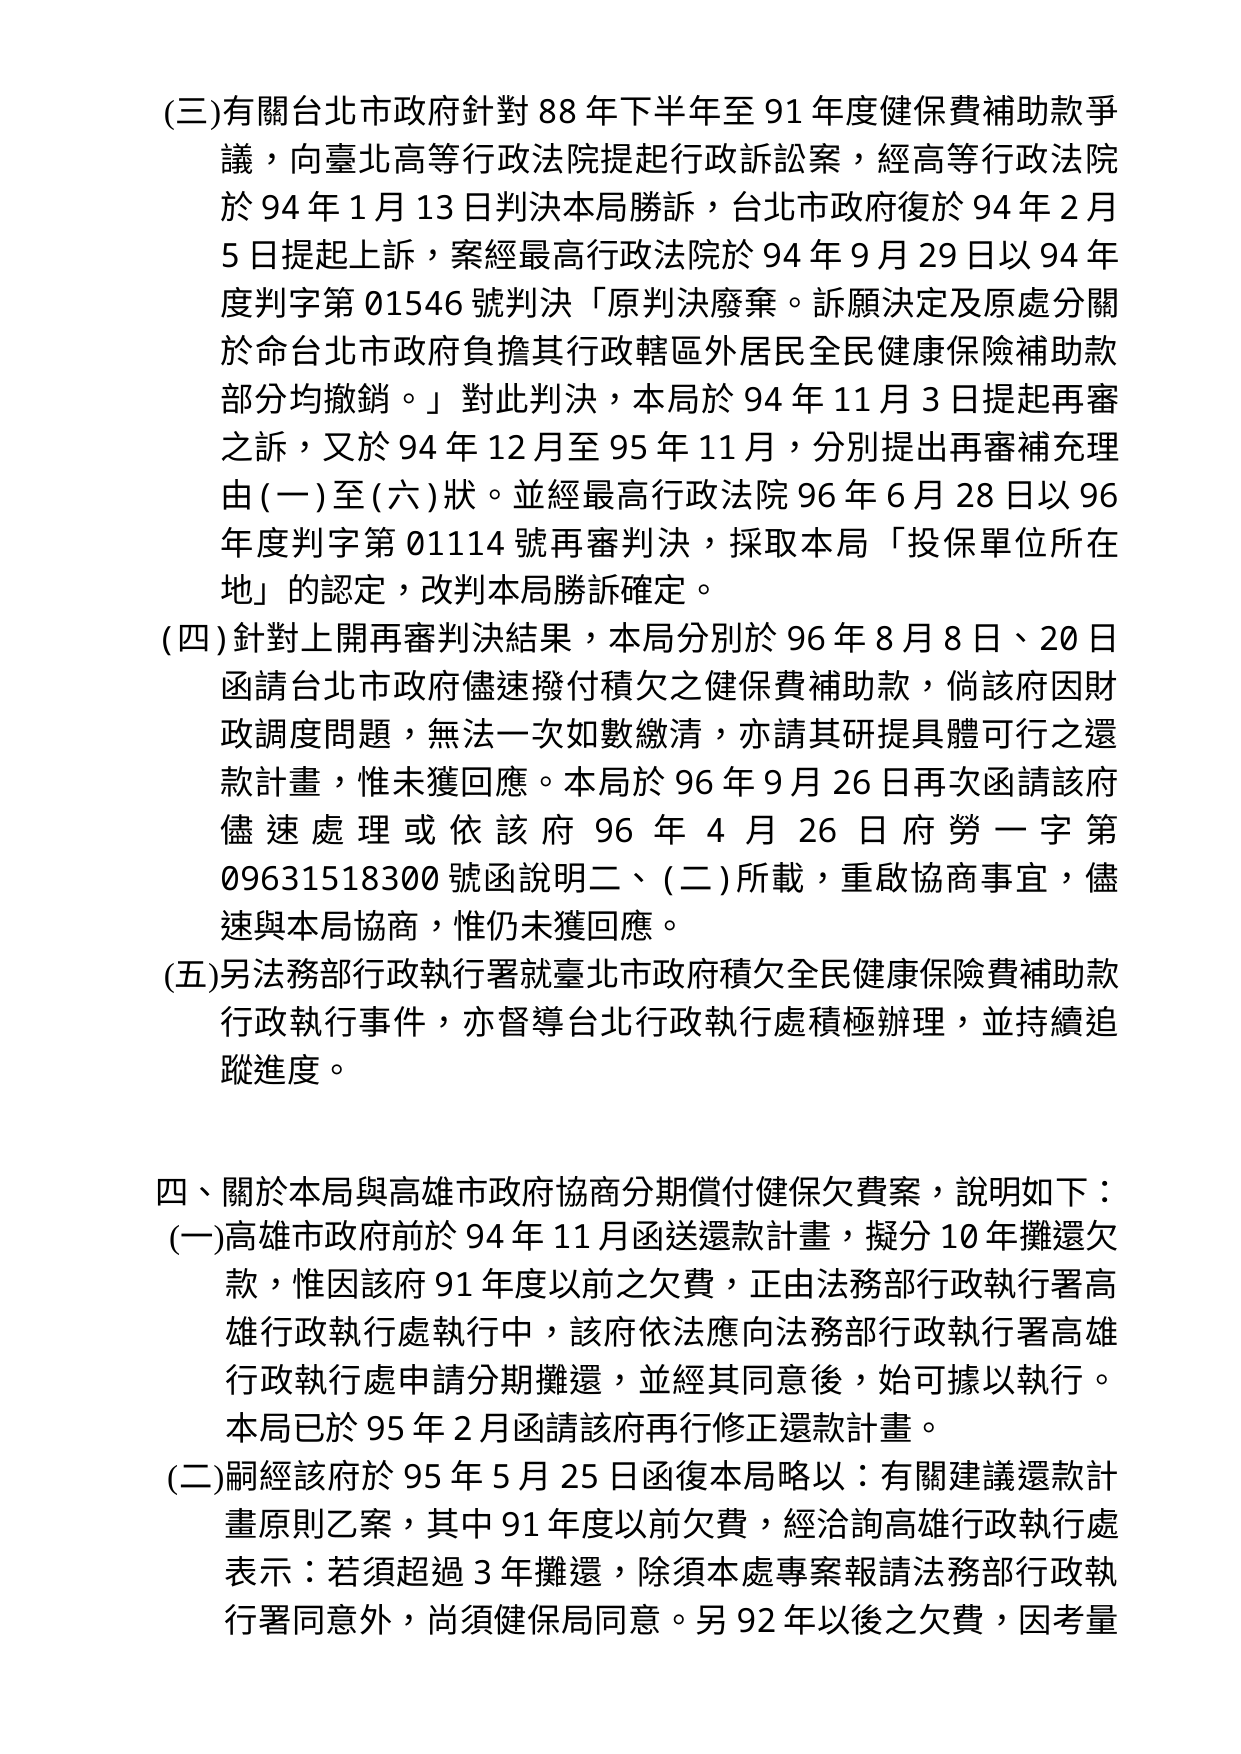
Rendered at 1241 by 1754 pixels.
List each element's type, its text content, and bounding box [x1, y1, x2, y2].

text (二)嗣經該府於95年5月25日函復本局略以：有關建議還款計畫原則乙案，其中91年度以前欠費，經洽詢高雄行政執行處表示：若須超過3年攤還，除須本處專案報請法務部行政執行署同意外，尚須健保局同意。另92年以後之欠費，因考量 [167, 1450, 1119, 1642]
text (四)針對上開再審判決結果，本局分別於96年8月8日、20日函請台北市政府儘速撥付積欠之健保費補助款，倘該府因財政調度問題，無法一次如數繳清，亦請其研提具體可行之還款計畫，惟未獲回應。本局於96年9月26日再次函請該府儘速處理或依該府96年4月26日府勞一字第09631518300號函說明二、(二)所載，重啟協商事宜，儘速與本局協商，惟仍未獲回應。 [156, 612, 1119, 948]
text (一)高雄市政府前於94年11月函送還款計畫，擬分10年攤還欠款，惟因該府91年度以前之欠費，正由法務部行政執行署高雄行政執行處執行中，該府依法應向法務部行政執行署高雄行政執行處申請分期攤還，並經其同意後，始可據以執行。本局已於95年2月函請該府再行修正還款計畫。 [169, 1210, 1119, 1450]
text 四、關於本局與高雄市政府協商分期償付健保欠費案，說明如下： [155, 1148, 1119, 1210]
text (五)另法務部行政執行署就臺北市政府積欠全民健康保險費補助款行政執行事件，亦督導台北行政執行處積極辦理，並持續追蹤進度。 [163, 948, 1119, 1092]
text (三)有關台北市政府針對88年下半年至91年度健保費補助款爭議，向臺北高等行政法院提起行政訴訟案，經高等行政法院於94年1月13日判決本局勝訴，台北市政府復於94年2月5日提起上訴，案經最高行政法院於94年9月29日以94年度判字第01546號判決「原判決廢棄。訴願決定及原處分關於命台北市政府負擔其行政轄區外居民全民健康保險補助款部分均撤銷。」對此判決，本局於94年11月3日提起再審之訴，又於94年12月至95年11月，分別提出再審補充理由(一)至(六)狀。並經最高行政法院96年6月28日以96年度判字第01114號再審判決，採取本局「投保單位所在地」的認定，改判本局勝訴確定。 [163, 85, 1119, 612]
